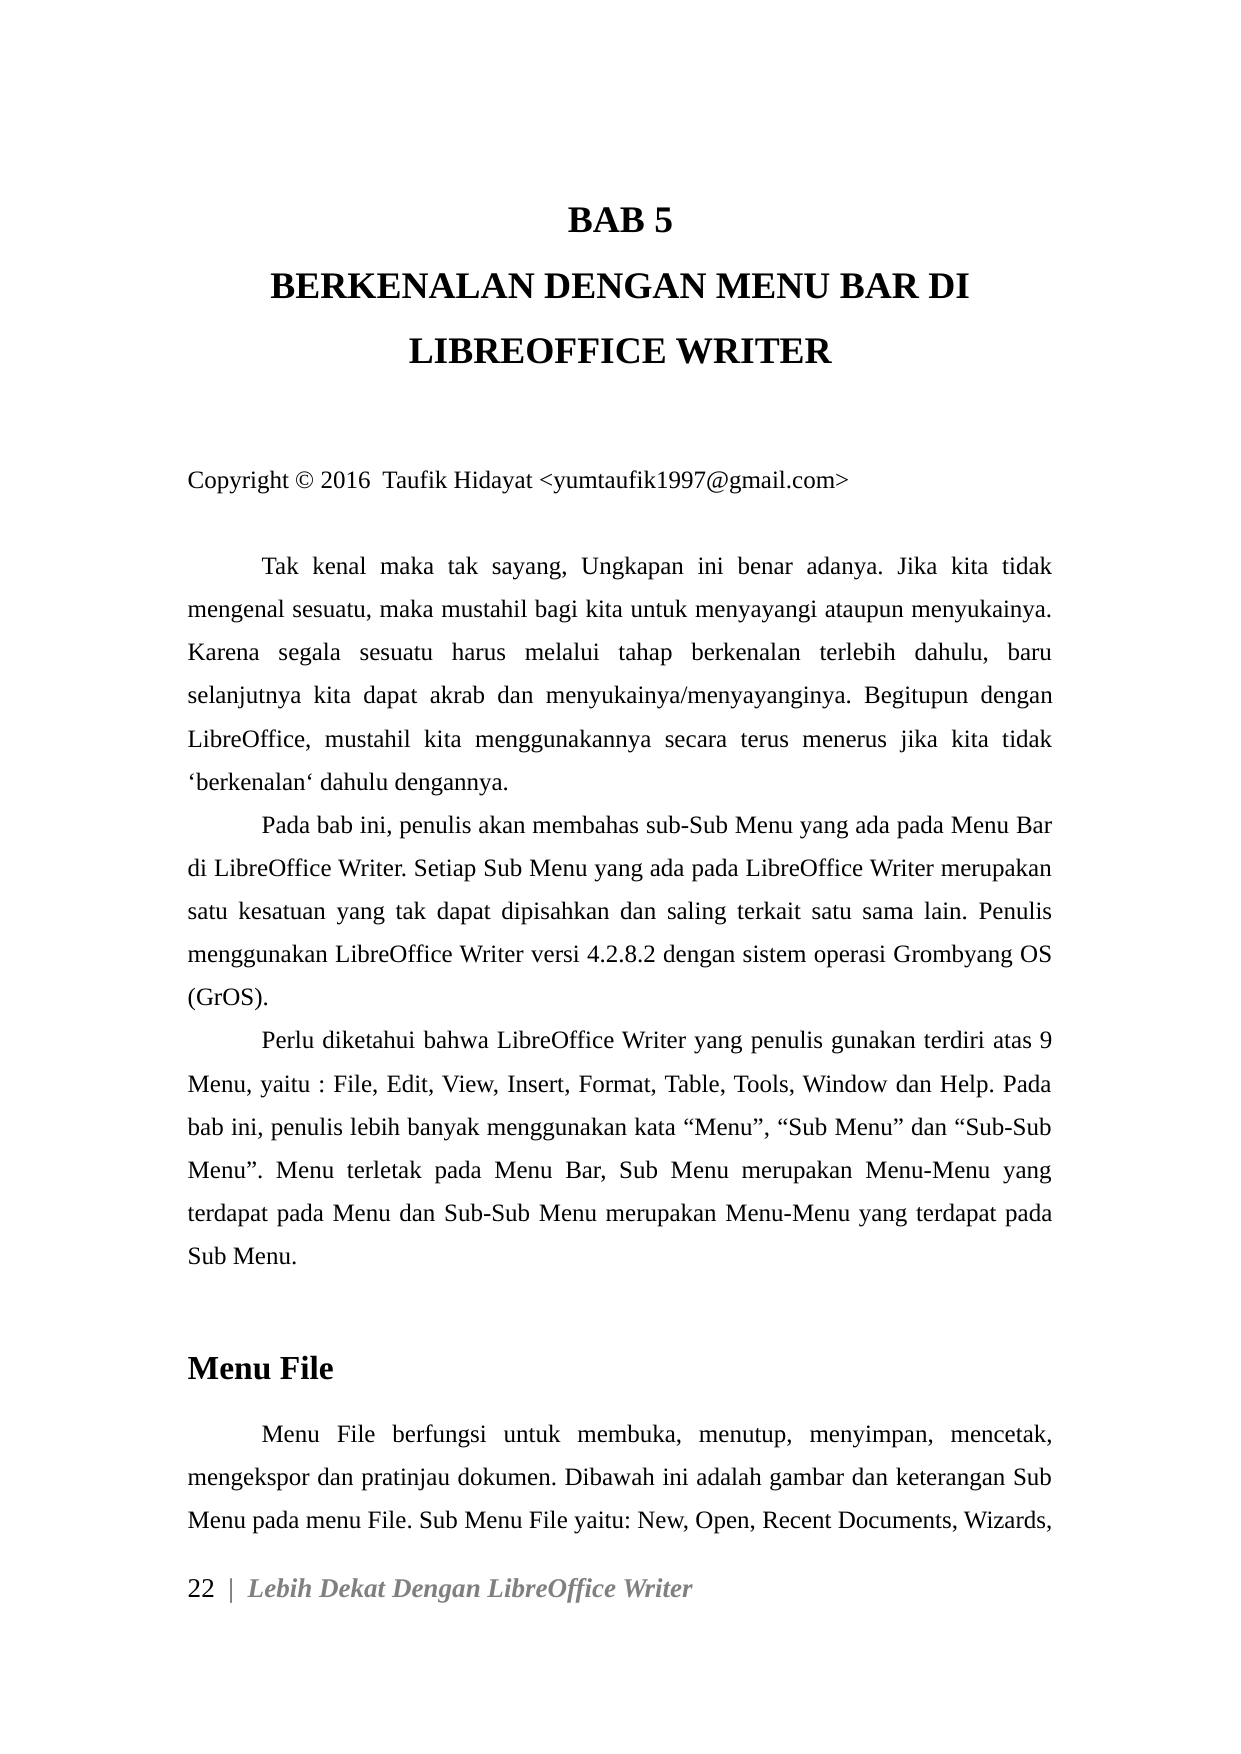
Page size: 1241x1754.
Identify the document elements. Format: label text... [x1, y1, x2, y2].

text Copyright © 2016 Taufik Hidayat <yumtaufik1997@gmail.com> [187, 465, 1053, 494]
text Pada bab ini, penulis akan membahas sub-Sub Menu yang ada pada Menu Bar di LibreOffice Writer. Setiap Sub Menu yang ada pada LibreOffice Writer merupakan satu kesatuan yang tak dapat dipisahkan dan saling terkait satu sama lain. Penulis menggunakan LibreOffice Writer versi 4.2.8.2 dengan sistem operasi Grombyang OS (GrOS). [187, 810, 1053, 1011]
text BERKENALAN DENGAN MENU BAR DI LIBREOFFICE WRITER [187, 263, 1053, 371]
text BAB 5 [187, 197, 1053, 240]
subtitle Menu File [187, 1348, 1053, 1387]
text Tak kenal maka tak sayang, Ungkapan ini benar adanya. Jika kita tidak mengenal sesuatu, maka mustahil bagi kita untuk menyayangi ataupun menyukainya. Karena segala sesuatu harus melalui tahap berkenalan terlebih dahulu, baru selanjutnya kita dapat akrab dan menyukainya/menyayanginya. Begitupun dengan LibreOffice, mustahil kita menggunakannya secara terus menerus jika kita tidak ‘berkenalan‘ dahulu dengannya. [187, 551, 1053, 796]
text Menu File berfungsi untuk membuka, menutup, menyimpan, mencetak, mengekspor dan pratinjau dokumen. Dibawah ini adalah gambar dan keterangan Sub Menu pada menu File. Sub Menu File yaitu: New, Open, Recent Documents, Wizards, [187, 1419, 1053, 1534]
text Perlu diketahui bahwa LibreOffice Writer yang penulis gunakan terdiri atas 9 Menu, yaitu : File, Edit, View, Insert, Format, Table, Tools, Window dan Help. Pada bab ini, penulis lebih banyak menggunakan kata “Menu”, “Sub Menu” dan “Sub-Sub Menu”. Menu terletak pada Menu Bar, Sub Menu merupakan Menu-Menu yang terdapat pada Menu dan Sub-Sub Menu merupakan Menu-Menu yang terdapat pada Sub Menu. [187, 1026, 1053, 1270]
subtitle BAB 5 BERKENALAN DENGAN MENU BAR DI LIBREOFFICE WRITER [187, 175, 1053, 184]
